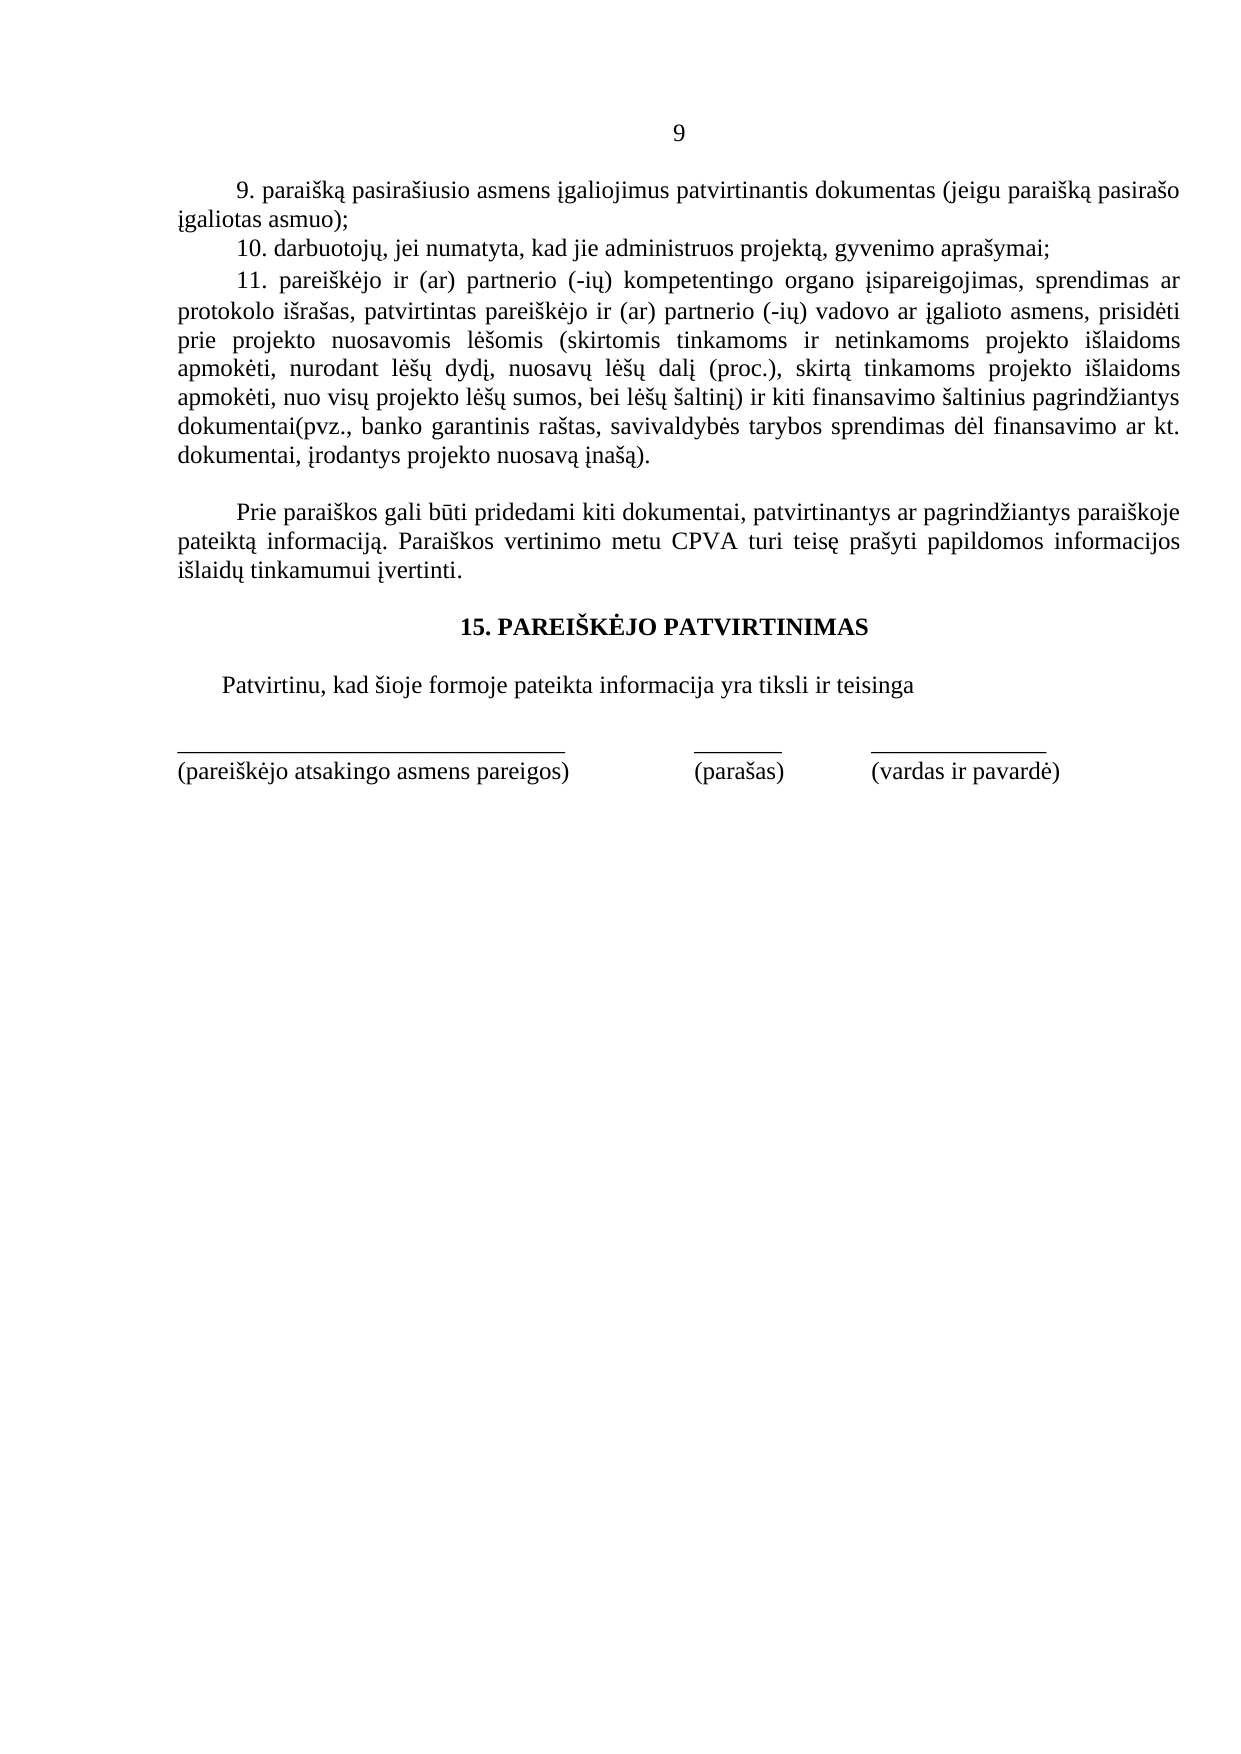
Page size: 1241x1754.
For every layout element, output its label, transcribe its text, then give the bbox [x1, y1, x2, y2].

text 10. darbuotojų, jei numatyta, kad jie administruos projektą, gyvenimo aprašymai; [177, 233, 1181, 262]
text Prie paraiškos gali būti pridedami kiti dokumentai, patvirtinantys ar pagrindžiantys paraiškoje pateiktą informaciją. Paraiškos vertinimo metu CPVA turi teisę prašyti papildomos informacijos išlaidų tinkamumui įvertinti. [177, 497, 1181, 583]
text _______________________________ _______ ______________ [177, 727, 1181, 756]
text 9. paraišką pasirašiusio asmens įgaliojimus patvirtinantis dokumentas (jeigu paraišką pasirašo įgaliotas asmuo); [177, 176, 1181, 233]
text 11. pareiškėjo ir (ar) partnerio (-ių) kompetentingo organo įsipareigojimas, sprendimas ar protokolo išrašas, patvirtintas pareiškėjo ir (ar) partnerio (-ių) vadovo ar įgalioto asmens, prisidėti prie projekto nuosavomis lėšomis (skirtomis tinkamoms ir netinkamoms projekto išlaidoms apmokėti, nurodant lėšų dydį, nuosavų lėšų dalį (proc.), skirtą tinkamoms projekto išlaidoms apmokėti, nuo visų projekto lėšų sumos, bei lėšų šaltinį) ir kiti finansavimo šaltinius pagrindžiantys dokumentai(pvz., banko garantinis raštas, savivaldybės tarybos sprendimas dėl finansavimo ar kt. dokumentai, įrodantys projekto nuosavą įnašą). [177, 262, 1181, 468]
text Patvirtinu, kad šioje formoje pateikta informacija yra tiksli ir teisinga [177, 670, 1181, 698]
text (pareiškėjo atsakingo asmens pareigos) (parašas) (vardas ir pavardė) [177, 756, 1181, 785]
text 15. PAREIŠKĖJO PATVIRTINIMAS [148, 612, 1181, 641]
